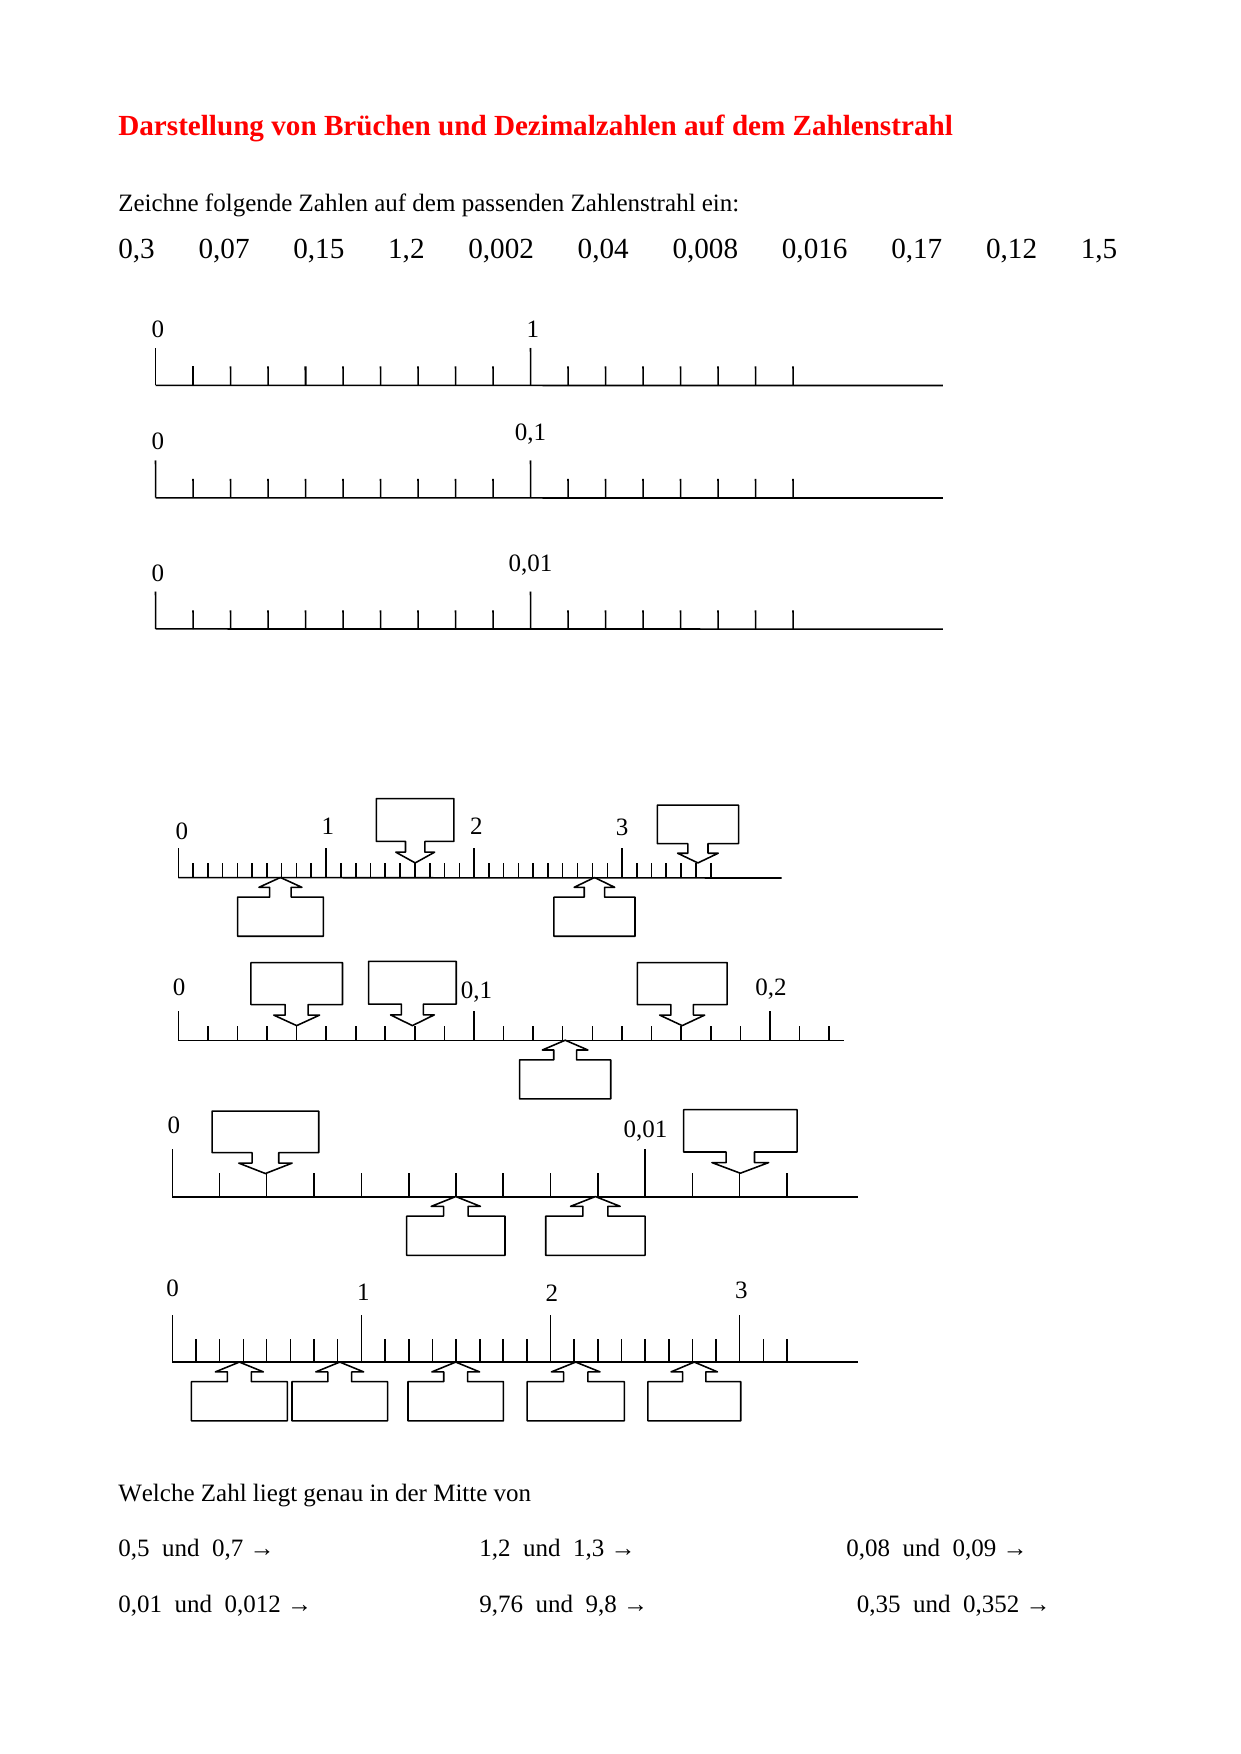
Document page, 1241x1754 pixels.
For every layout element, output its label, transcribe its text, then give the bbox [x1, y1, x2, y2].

text Darstellung von Brüchen und Dezimalzahlen auf dem Zahlenstrahl [118, 109, 1122, 142]
text Welche Zahl liegt genau in der Mitte von 0,5 und 0,7 → 1,2 und 1,3 → 0,08 und 0,09 → 0,01 und 0,012 → 9,76 und 9,8 → 0,35 und 0,352 → [118, 807, 1122, 1617]
text Zeichne folgende Zahlen auf dem passenden Zahlenstrahl ein: 0,3 0,07 0,15 1,2 0,002 0,04 0,008 0,016 0,17 0,12 1,5 [118, 189, 1122, 265]
